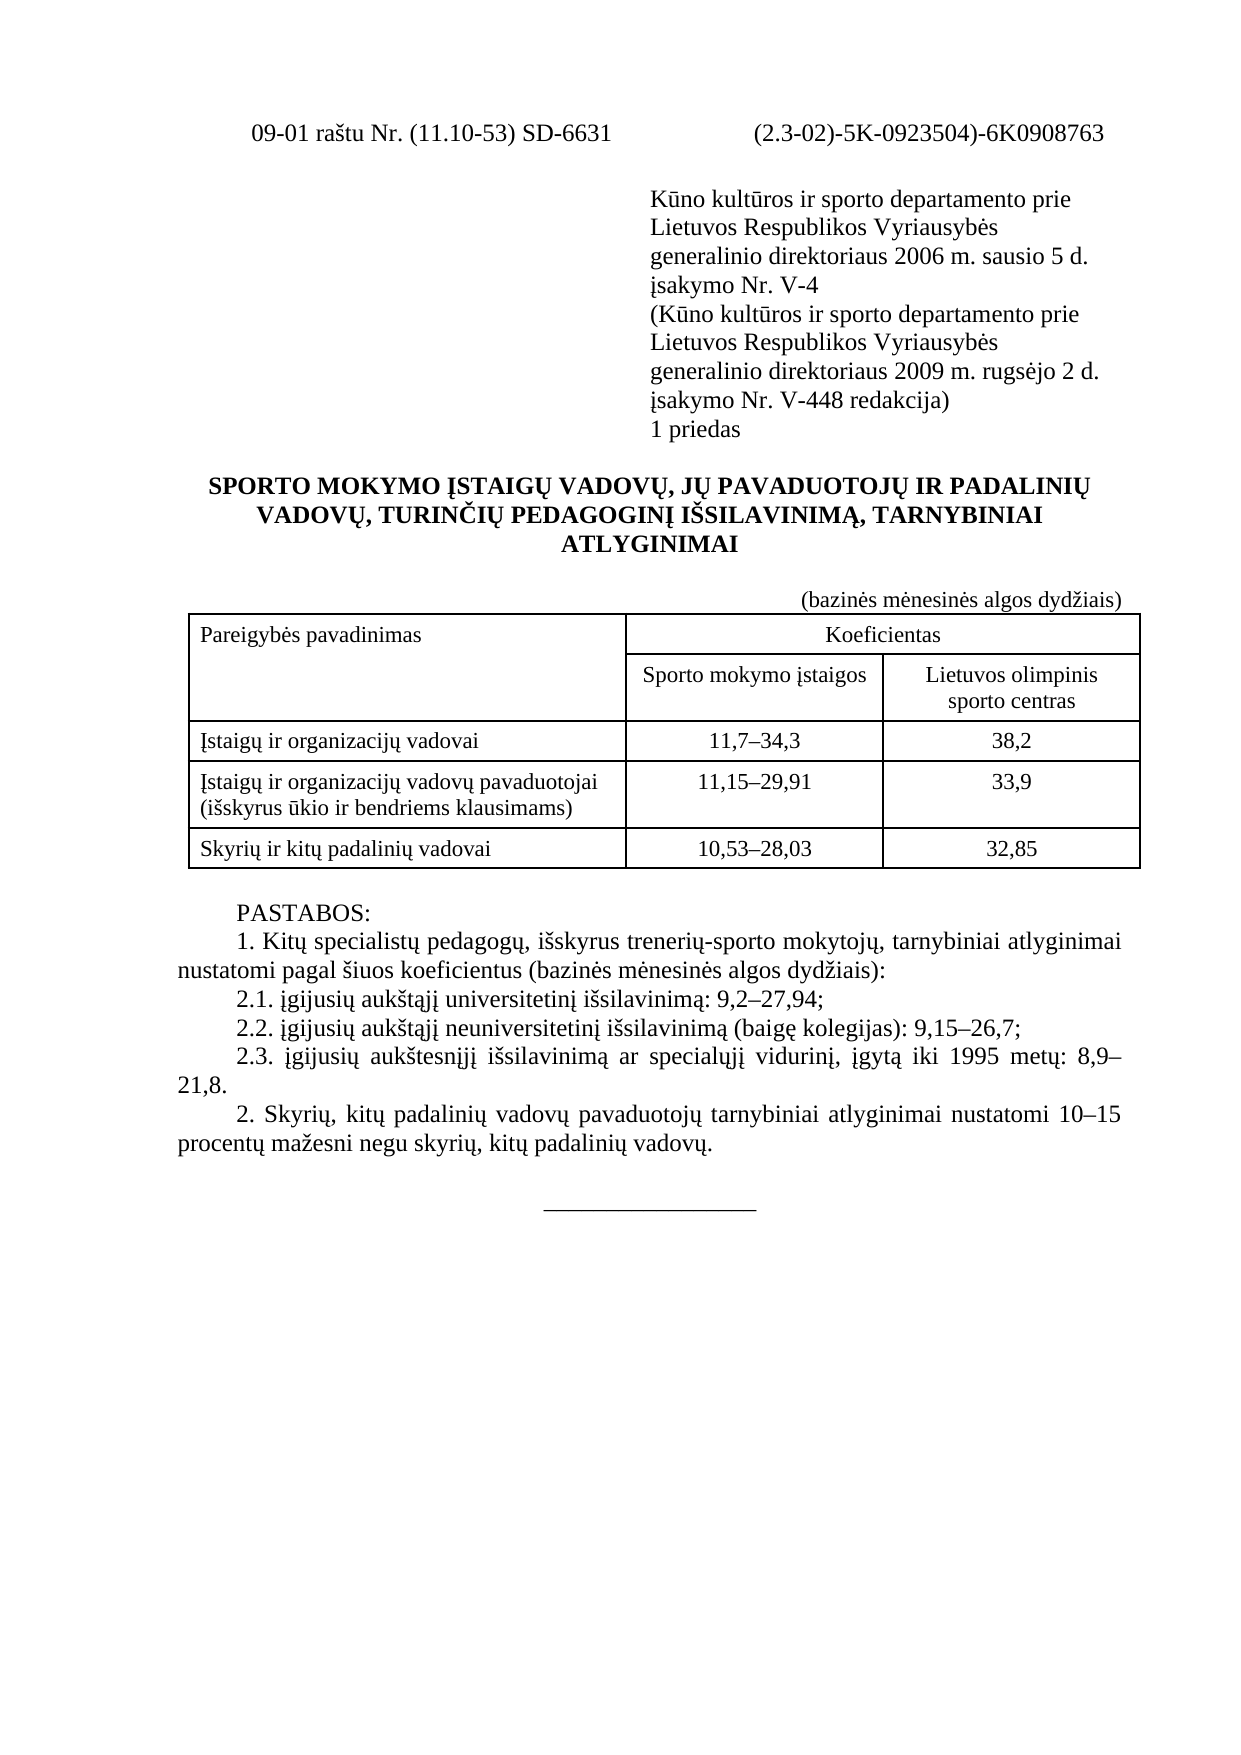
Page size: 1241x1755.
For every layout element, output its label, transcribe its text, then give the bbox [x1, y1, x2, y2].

text 2.3. įgijusių aukštesnįjį išsilavinimą ar specialųjį vidurinį, įgytą iki 1995 metų: 8,9–21,8. [177, 1041, 1122, 1099]
table_cell 32,85 [884, 829, 1139, 867]
table_cell Įstaigų ir organizacijų vadovai [190, 722, 625, 760]
table_header Pareigybės pavadinimas [190, 615, 625, 719]
text įsakymo Nr. V-448 redakcija) [650, 385, 1122, 414]
table_cell Įstaigų ir organizacijų vadovų pavaduotojai (išskyrus ūkio ir bendriems klausimams) [190, 762, 625, 827]
text generalinio direktoriaus 2006 m. sausio 5 d. [650, 241, 1122, 270]
table_cell Sporto mokymo įstaigos [627, 655, 882, 719]
table_header 09-01 raštu Nr. (11.10-53) SD-6631 [177, 118, 701, 155]
table_header Koeficientas [627, 615, 1139, 653]
text PASTABOS: [177, 898, 1122, 926]
table_cell Skyrių ir kitų padalinių vadovai [190, 829, 625, 867]
table_cell 10,53–28,03 [627, 829, 882, 867]
text Lietuvos Respublikos Vyriausybės [650, 327, 1122, 356]
text 1. Kitų specialistų pedagogų, išskyrus trenerių-sporto mokytojų, tarnybiniai atlyginimai nustatomi pagal šiuos koeficientus (bazinės mėnesinės algos dydžiais): [177, 926, 1122, 984]
text 2.2. įgijusių aukštąjį neuniversitetinį išsilavinimą (baigę kolegijas): 9,15–26,7; [177, 1013, 1122, 1041]
text (Kūno kultūros ir sporto departamento prie [650, 299, 1122, 327]
text 2. Skyrių, kitų padalinių vadovų pavaduotojų tarnybiniai atlyginimai nustatomi 10–15 procentų mažesni negu skyrių, kitų padalinių vadovų. [177, 1099, 1122, 1156]
table_cell 11,7–34,3 [627, 722, 882, 760]
table_cell Lietuvos olimpinis sporto centras [884, 655, 1139, 719]
text (bazinės mėnesinės algos dydžiais) [177, 586, 1122, 613]
table_header (2.3-02)-5K-0923504)-6K0908763 [701, 118, 1144, 155]
text Kūno kultūros ir sporto departamento prie [650, 184, 1122, 212]
text SPORTO MOKYMO ĮSTAIGŲ VADOVŲ, JŲ PAVADUOTOJŲ IR PADALINIŲ VADOVŲ, TURINČIŲ PEDAGOGINĮ IŠSILAVINIMĄ, TARNYBINIAI ATLYGINIMAI [177, 471, 1122, 557]
table_cell 11,15–29,91 [627, 762, 882, 827]
text įsakymo Nr. V-4 [650, 270, 1122, 299]
text 2.1. įgijusių aukštąjį universitetinį išsilavinimą: 9,2–27,94; [177, 984, 1122, 1013]
table_cell 33,9 [884, 762, 1139, 827]
text generalinio direktoriaus 2009 m. rugsėjo 2 d. [650, 356, 1122, 385]
text _________________ [177, 1185, 1122, 1214]
table_cell 38,2 [884, 722, 1139, 760]
text 1 priedas [650, 414, 1122, 442]
text Lietuvos Respublikos Vyriausybės [650, 212, 1122, 241]
